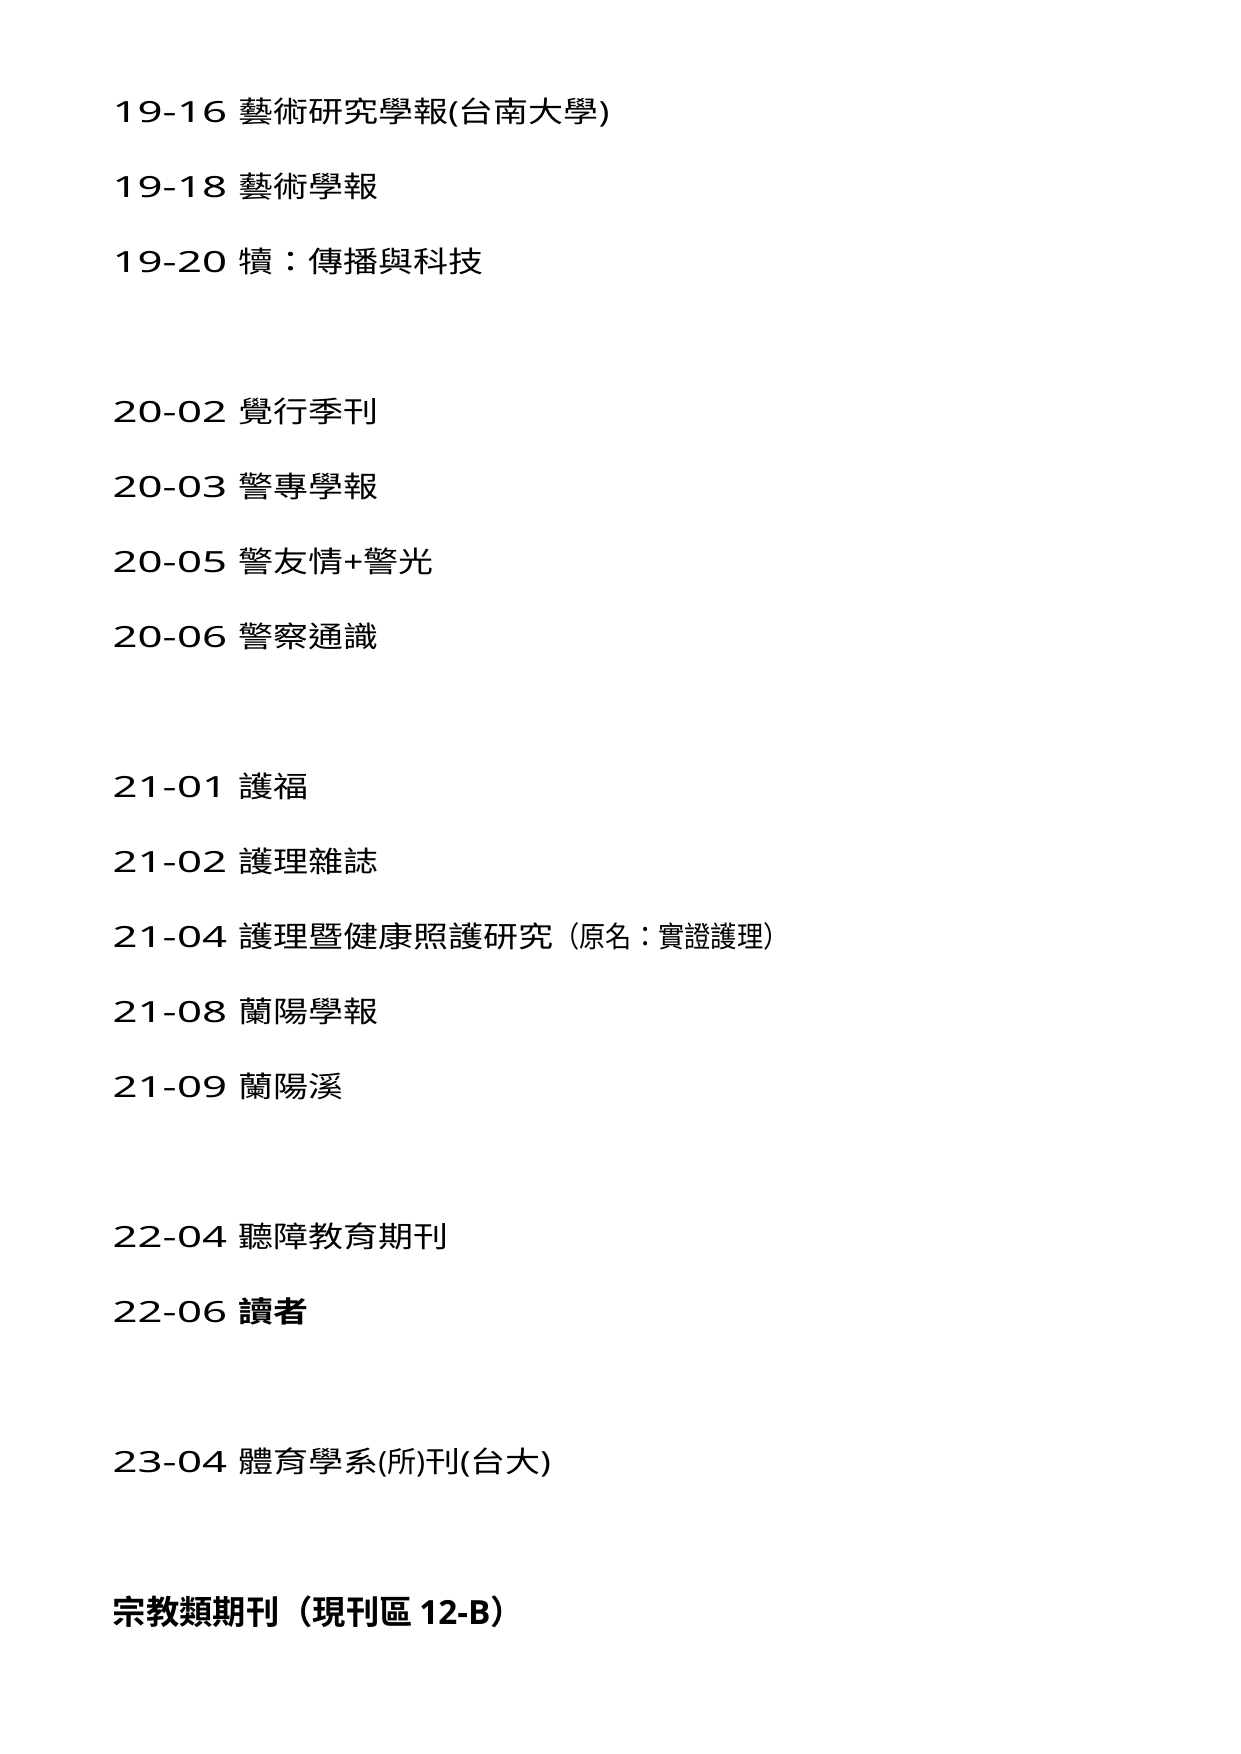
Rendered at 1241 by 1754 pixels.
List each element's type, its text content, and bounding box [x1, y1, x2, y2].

text 21-02 護理雜誌 [112, 822, 1200, 897]
text 21-09 蘭陽溪 [112, 1047, 1200, 1122]
text 21-08 蘭陽學報 [112, 972, 1200, 1047]
text 20-06 警察通識 [112, 597, 1200, 672]
text 20-05 警友情+警光 [112, 522, 1200, 597]
text 21-04 護理暨健康照護研究（原名：實證護理） [112, 897, 1200, 972]
text 19-18 藝術學報 [112, 147, 1200, 222]
text 20-03 警專學報 [112, 447, 1200, 522]
text 22-06 讀者 [112, 1272, 1200, 1347]
text 19-20 犢：傳播與科技 [112, 222, 1200, 297]
text 20-02 覺行季刊 [112, 372, 1200, 447]
text 宗教類期刊（現刊區12-B） [112, 1572, 1200, 1647]
text 23-04 體育學系(所)刊(台大) [112, 1422, 1200, 1497]
text 19-16 藝術研究學報(台南大學) [112, 72, 1200, 147]
text 22-04 聽障教育期刊 [112, 1197, 1200, 1272]
text 21-01 護福 [112, 747, 1200, 822]
